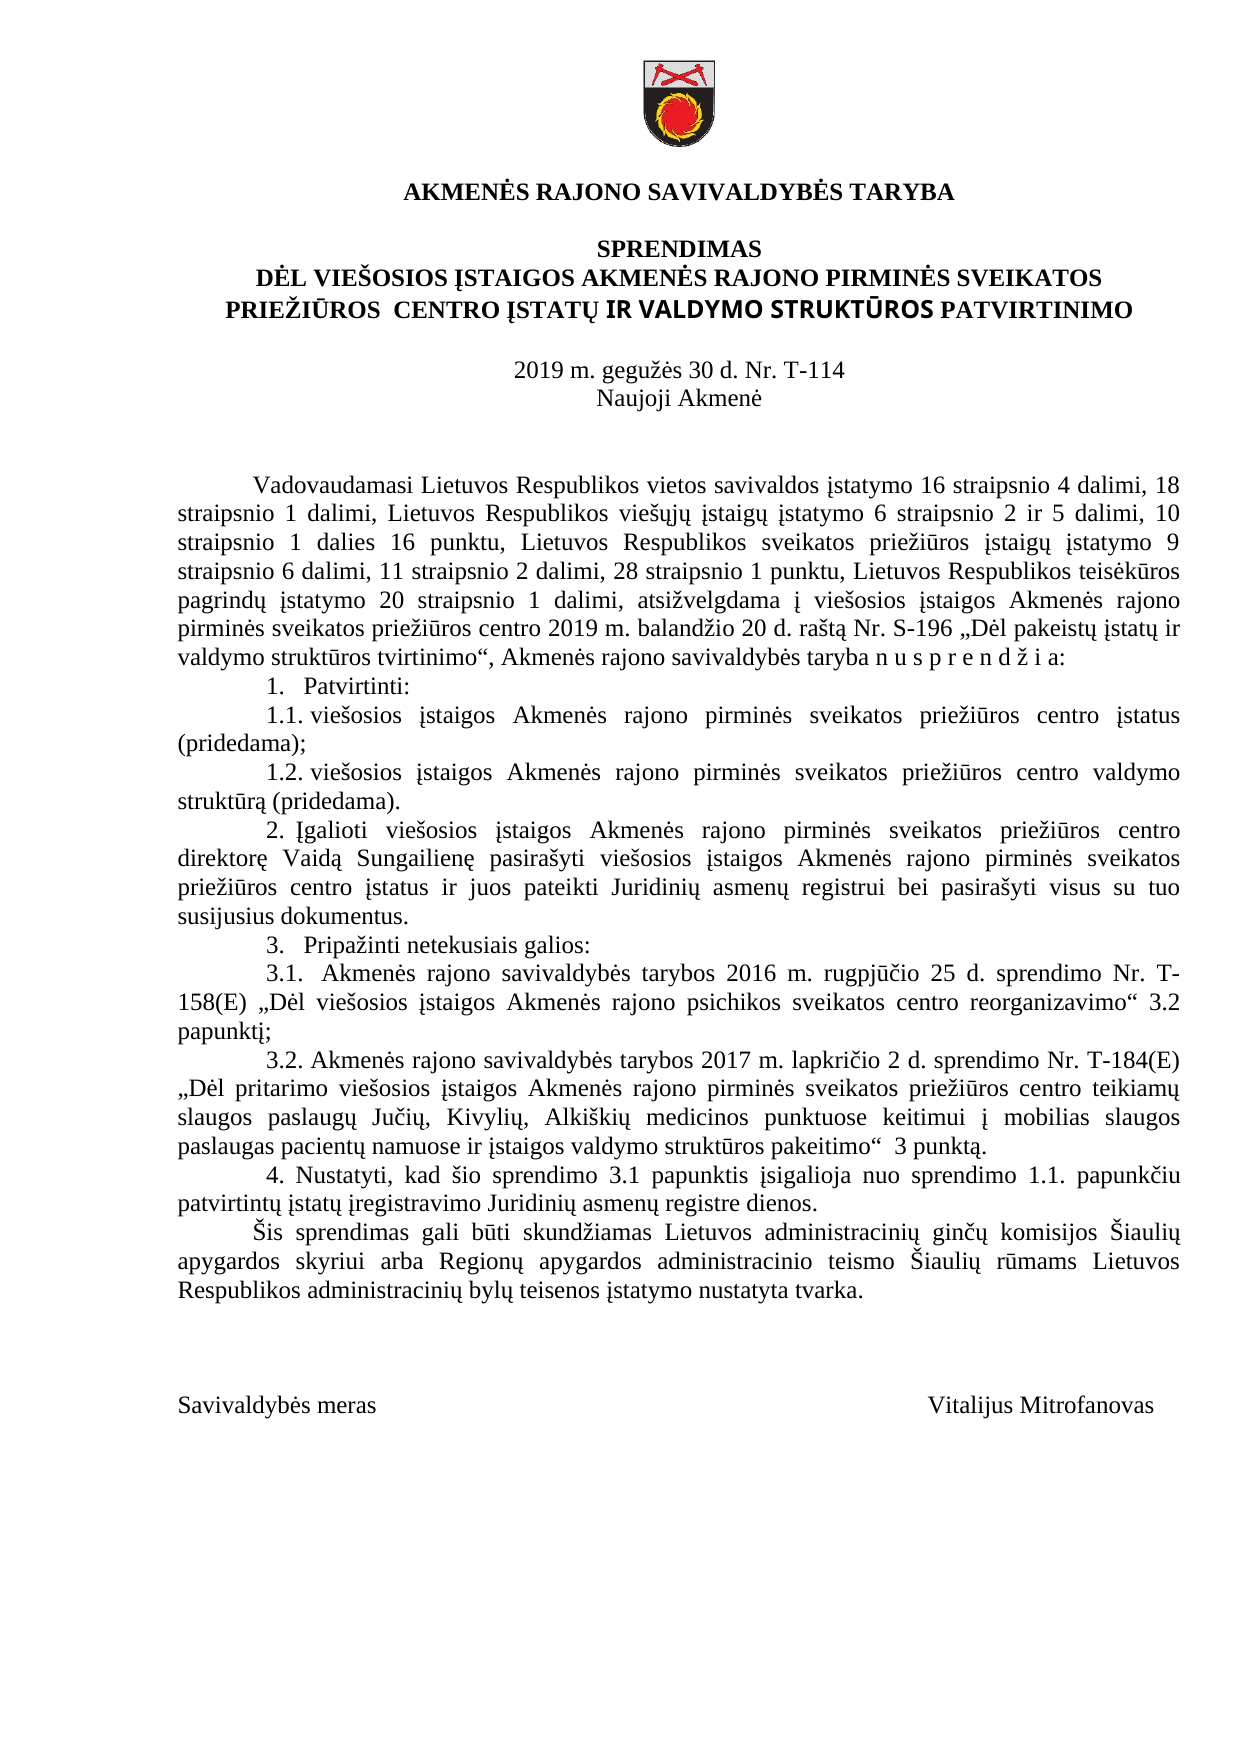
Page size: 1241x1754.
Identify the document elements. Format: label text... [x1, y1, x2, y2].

text 2. Įgalioti viešosios įstaigos Akmenės rajono pirminės sveikatos priežiūros centro direktorę Vaidą Sungailienę pasirašyti viešosios įstaigos Akmenės rajono pirminės sveikatos priežiūros centro įstatus ir juos pateikti Juridinių asmenų registrui bei pasirašyti visus su tuo susijusius dokumentus. [177, 815, 1181, 930]
text 1.2. viešosios įstaigos Akmenės rajono pirminės sveikatos priežiūros centro valdymo struktūrą (pridedama). [177, 757, 1181, 815]
text Savivaldybės meras Vitalijus Mitrofanovas [177, 1390, 1181, 1418]
text 2019 m. gegužės 30 d. Nr. T-114 [177, 355, 1181, 383]
text AKMENĖS RAJONO SAVIVALDYBĖS TARYBA [177, 177, 1181, 206]
text SPRENDIMAS [177, 234, 1181, 263]
text 3.2. Akmenės rajono savivaldybės tarybos 2017 m. lapkričio 2 d. sprendimo Nr. T-184(E) „Dėl pritarimo viešosios įstaigos Akmenės rajono pirminės sveikatos priežiūros centro teikiamų slaugos paslaugų Jučių, Kivylių, Alkiškių medicinos punktuose keitimui į mobilias slaugos paslaugas pacientų namuose ir įstaigos valdymo struktūros pakeitimo“ 3 punktą. [177, 1045, 1181, 1160]
text Vadovaudamasi Lietuvos Respublikos vietos savivaldos įstatymo 16 straipsnio 4 dalimi, 18 straipsnio 1 dalimi, Lietuvos Respublikos viešųjų įstaigų įstatymo 6 straipsnio 2 ir 5 dalimi, 10 straipsnio 1 dalies 16 punktu, Lietuvos Respublikos sveikatos priežiūros įstaigų įstatymo 9 straipsnio 6 dalimi, 11 straipsnio 2 dalimi, 28 straipsnio 1 punktu, Lietuvos Respublikos teisėkūros pagrindų įstatymo 20 straipsnio 1 dalimi, atsižvelgdama į viešosios įstaigos Akmenės rajono pirminės sveikatos priežiūros centro 2019 m. balandžio 20 d. raštą Nr. S-196 „Dėl pakeistų įstatų ir valdymo struktūros tvirtinimo“, Akmenės rajono savivaldybės taryba n u s p r e n d ž i a: [177, 470, 1181, 671]
text Šis sprendimas gali būti skundžiamas Lietuvos administracinių ginčų komisijos Šiaulių apygardos skyriui arba Regionų apygardos administracinio teismo Šiaulių rūmams Lietuvos Respublikos administracinių bylų teisenos įstatymo nustatyta tvarka. [177, 1217, 1181, 1303]
text 1. Patvirtinti: [266, 671, 1181, 700]
text 1.1. viešosios įstaigos Akmenės rajono pirminės sveikatos priežiūros centro įstatus (pridedama); [177, 700, 1181, 757]
text DĖL VIEŠOSIOS ĮSTAIGOS AKMENĖS RAJONO PIRMINĖS SVEIKATOS PRIEŽIŪROS CENTRO ĮSTATŲ IR VALDYMO STRUKTŪROS PATVIRTINIMO [177, 263, 1181, 326]
text Naujoji Akmenė [177, 383, 1181, 412]
text 3. Pripažinti netekusiais galios: [266, 930, 1181, 958]
text 4. Nustatyti, kad šio sprendimo 3.1 papunktis įsigalioja nuo sprendimo 1.1. papunkčiu patvirtintų įstatų įregistravimo Juridinių asmenų registre dienos. [177, 1160, 1181, 1217]
text 3.1. Akmenės rajono savivaldybės tarybos 2016 m. rugpjūčio 25 d. sprendimo Nr. T-158(E) „Dėl viešosios įstaigos Akmenės rajono psichikos sveikatos centro reorganizavimo“ 3.2 papunktį; [177, 958, 1181, 1045]
